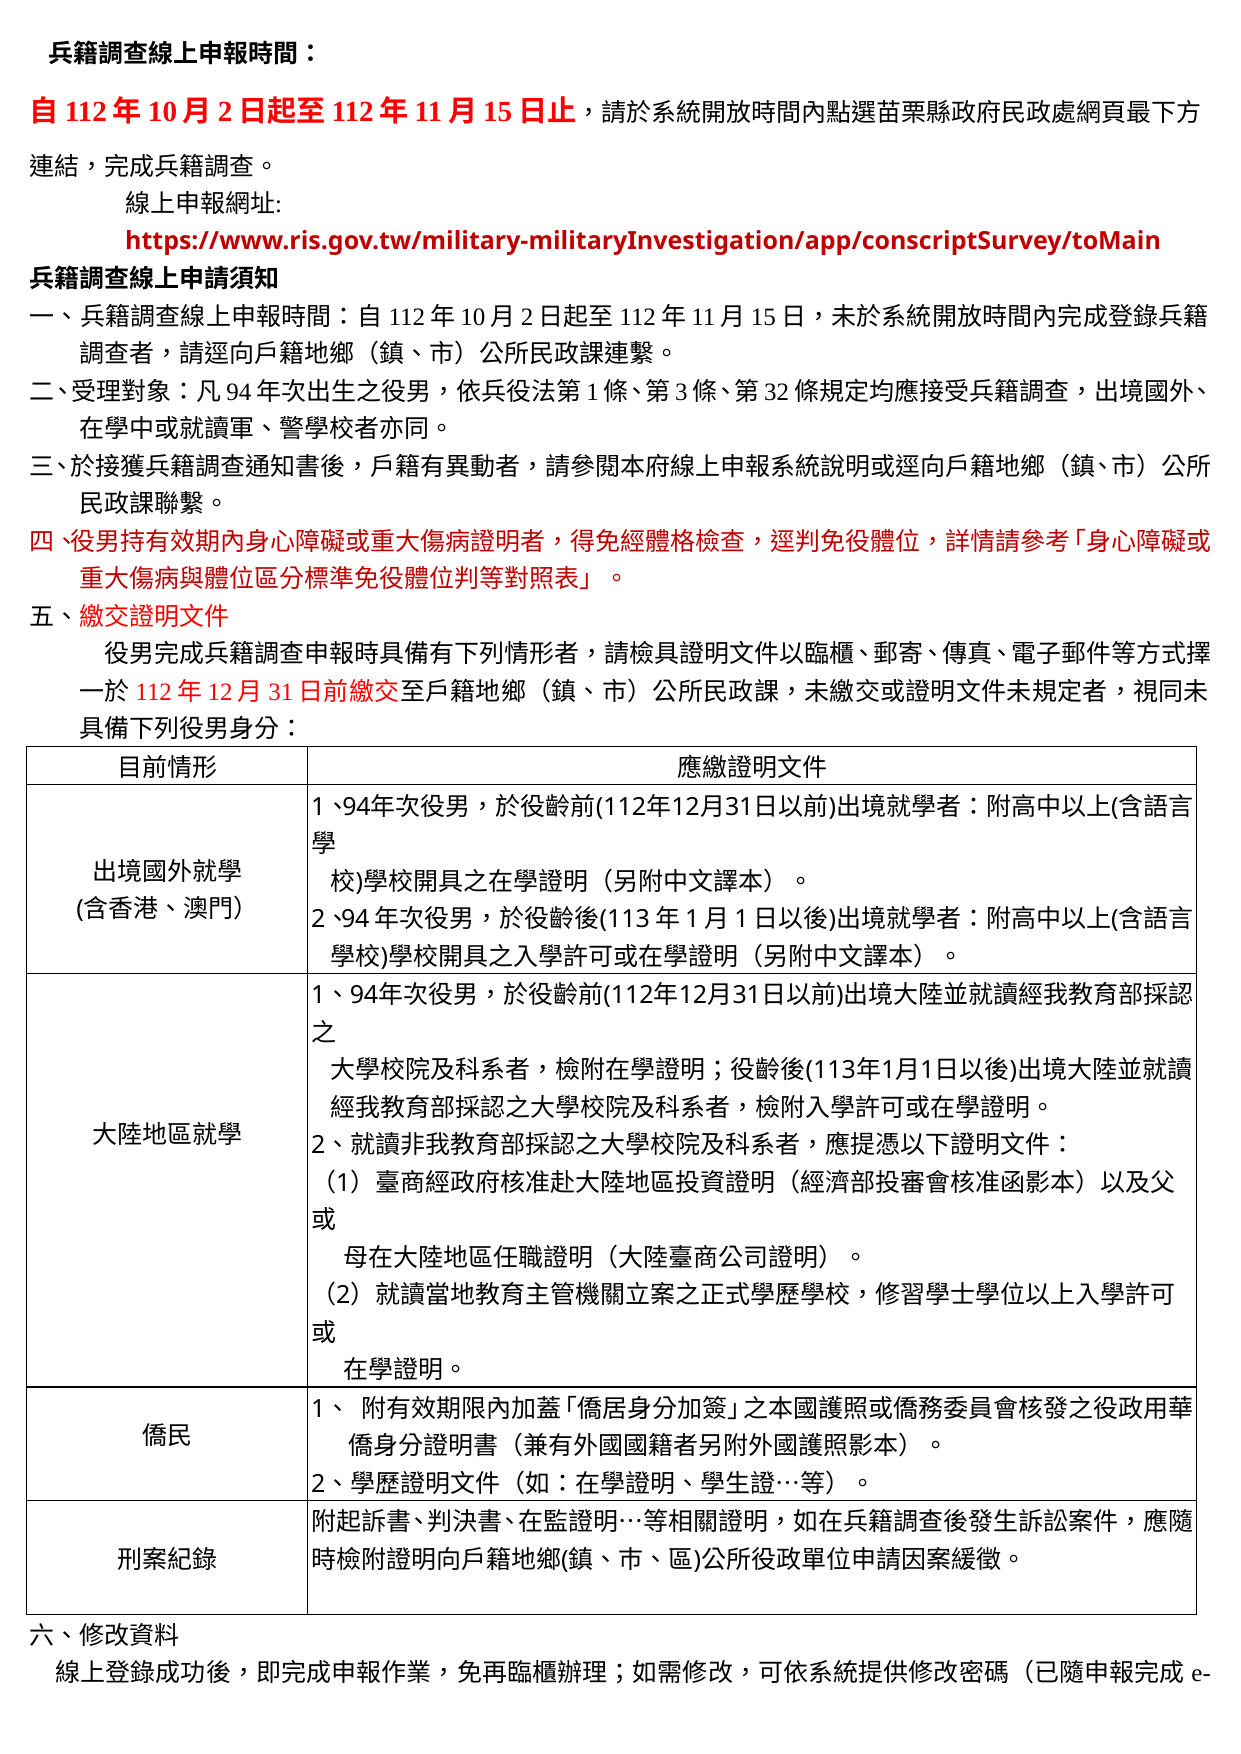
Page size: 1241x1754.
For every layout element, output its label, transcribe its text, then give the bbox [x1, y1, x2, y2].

table_cell 刑案紀錄 [27, 1501, 307, 1613]
table_cell 出境國外就學 (含香港、澳門） [27, 785, 307, 973]
text 一、兵籍調查線上申報時間：自112年10月2日起至112年11月15日，未於系統開放時間內完成登錄兵籍調查者，請逕向戶籍地鄉（鎮、市）公所民政課連繫。 [29, 296, 1211, 371]
text 六、修改資料 [29, 1614, 1211, 1652]
table_cell 1、94年次役男，於役齡前(112年12月31日以前)出境就學者：附高中以上(含語言學 校)學校開具之在學證明（另附中文譯本）。 2、94年次役男，於役齡後(113年1月1日以後)出境就學者：附高中以上(含語言 學校)學校開具之入學許可或在學證明（另附中文譯本）。 [308, 785, 1196, 973]
text 線上登錄成功後，即完成申報作業，免再臨櫃辦理；如需修改，可依系統提供修改密碼（已隨申報完成e- [29, 1652, 1211, 1689]
table_cell 大陸地區就學 [27, 974, 307, 1386]
text 二、受理對象：凡94年次出生之役男，依兵役法第1條、第3條、第32條規定均應接受兵籍調查，出境國外、在學中或就讀軍、警學校者亦同。 [29, 371, 1211, 446]
table_cell 1、94年次役男，於役齡前(112年12月31日以前)出境大陸並就讀經我教育部採認之 大學校院及科系者，檢附在學證明；役齡後(113年1月1日以後)出境大陸並就讀 經我教育部採認之大學校院及科系者，檢附入學許可或在學證明。 2、就讀非我教育部採認之大學校院及科系者，應提憑以下證明文件： （1）臺商經政府核准赴大陸地區投資證明（經濟部投審會核准函影本）以及父或 母在大陸地區任職證明（大陸臺商公司證明）。 （2）就讀當地教育主管機關立案之正式學歷學校，修習學士學位以上入學許可或 在學證明。 [308, 974, 1196, 1386]
text 四、役男持有效期內身心障礙或重大傷病證明者，得免經體格檢查，逕判免役體位，詳情請參考「身心障礙或重大傷病與體位區分標準免役體位判等對照表」。 [29, 521, 1211, 596]
text 自112年10月2日起至112年11月15日止，請於系統開放時間內點選苗栗縣政府民政處網頁最下方連結，完成兵籍調查。 [29, 71, 1211, 183]
text 兵籍調查線上申報時間： [29, 33, 1211, 71]
text 役男完成兵籍調查申報時具備有下列情形者，請檢具證明文件以臨櫃、郵寄、傳真、電子郵件等方式擇一於112年12月31日前繳交至戶籍地鄉（鎮、市）公所民政課，未繳交或證明文件未規定者，視同未具備下列役男身分： [79, 633, 1211, 746]
text 兵籍調查線上申請須知 [29, 258, 1211, 296]
table_cell 附起訴書、判決書、在監證明…等相關證明，如在兵籍調查後發生訴訟案件，應隨時檢附證明向戶籍地鄉(鎮、巿、區)公所役政單位申請因案緩徵。 [308, 1501, 1196, 1613]
table_cell 僑民 [27, 1388, 307, 1500]
text 三、於接獲兵籍調查通知書後，戶籍有異動者，請參閱本府線上申報系統說明或逕向戶籍地鄉（鎮、市）公所民政課聯繫。 [29, 446, 1211, 521]
text 線上申報網址: https://www.ris.gov.tw/military-militaryInvestigation/app/conscriptSurvey/toMain [125, 183, 1211, 258]
table_header 應繳證明文件 [308, 747, 1196, 784]
text 五、繳交證明文件 [29, 596, 1211, 633]
table_cell 附有效期限內加蓋「僑居身分加簽」之本國護照或僑務委員會核發之役政用華 僑身分證明書（兼有外國國籍者另附外國護照影本）。 2、學歷證明文件（如：在學證明、學生證…等）。 [308, 1388, 1196, 1500]
table_header 目前情形 [27, 747, 307, 784]
